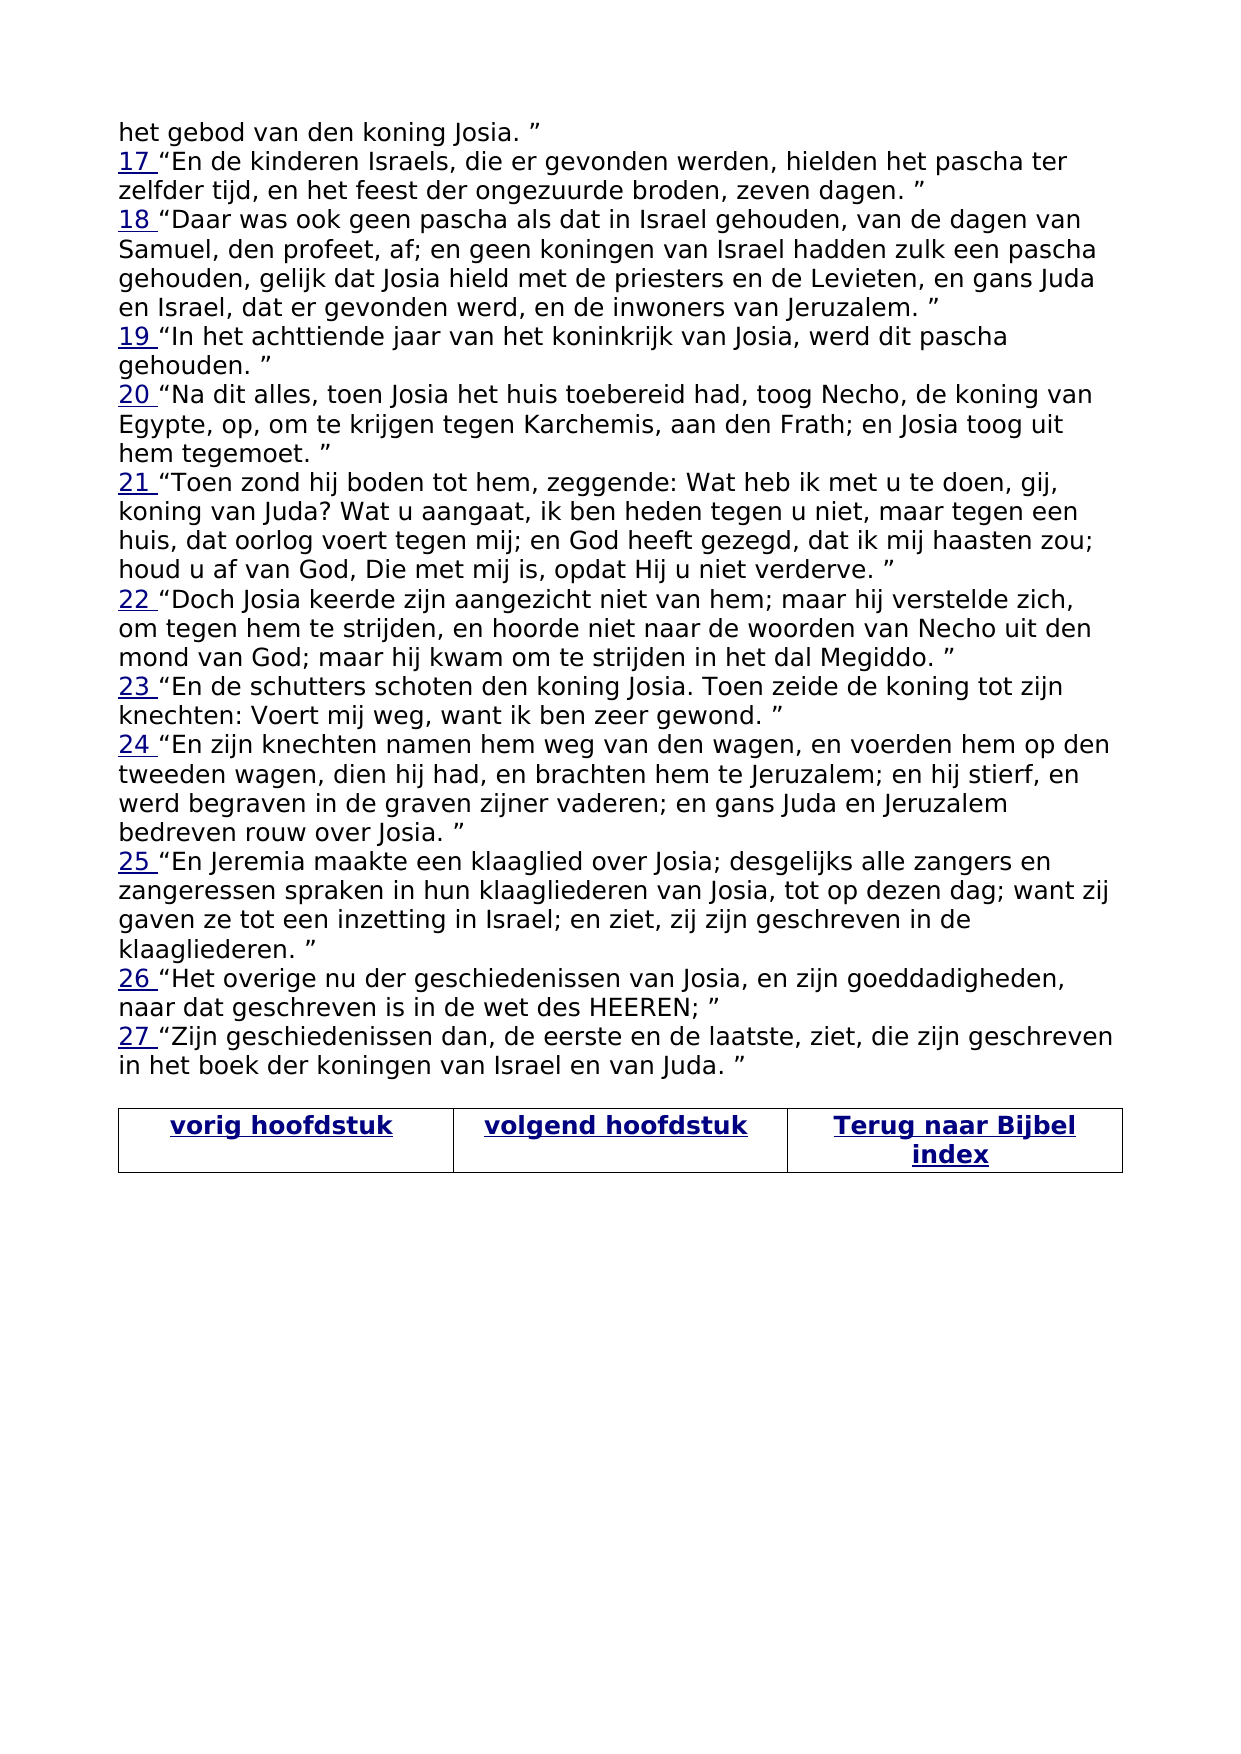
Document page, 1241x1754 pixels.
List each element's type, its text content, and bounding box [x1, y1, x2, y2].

table_header volgend hoofdstuk [454, 1109, 787, 1172]
text het gebod van den koning Josia. ” 17 “En de kinderen Israels, die er gevonden werden, hielden het pascha ter zelfder tijd, en het feest der ongezuurde broden, zeven dagen. ” 18 “Daar was ook geen pascha als dat in Israel gehouden, van de dagen van Samuel, den profeet, af; en geen koningen van Israel hadden zulk een pascha gehouden, gelijk dat Josia hield met de priesters en de Levieten, en gans Juda en Israel, dat er gevonden werd, en de inwoners van Jeruzalem. ” 19 “In het achttiende jaar van het koninkrijk van Josia, werd dit pascha gehouden. ” 20 “Na dit alles, toen Josia het huis toebereid had, toog Necho, de koning van Egypte, op, om te krijgen tegen Karchemis, aan den Frath; en Josia toog uit hem tegemoet. ” 21 “Toen zond hij boden tot hem, zeggende: Wat heb ik met u te doen, gij, koning van Juda? Wat u aangaat, ik ben heden tegen u niet, maar tegen een huis, dat oorlog voert tegen mij; en God heeft gezegd, dat ik mij haasten zou; houd u af van God, Die met mij is, opdat Hij u niet verderve. ” 22 “Doch Josia keerde zijn aangezicht niet van hem; maar hij verstelde zich, om tegen hem te strijden, en hoorde niet naar de woorden van Necho uit den mond van God; maar hij kwam om te strijden in het dal Megiddo. ” 23 “En de schutters schoten den koning Josia. Toen zeide de koning tot zijn knechten: Voert mij weg, want ik ben zeer gewond. ” 24 “En zijn knechten namen hem weg van den wagen, en voerden hem op den tweeden wagen, dien hij had, en brachten hem te Jeruzalem; en hij stierf, en werd begraven in de graven zijner vaderen; en gans Juda en Jeruzalem bedreven rouw over Josia. ” 25 “En Jeremia maakte een klaaglied over Josia; desgelijks alle zangers en zangeressen spraken in hun klaagliederen van Josia, tot op dezen dag; want zij gaven ze tot een inzetting in Israel; en ziet, zij zijn geschreven in de klaagliederen. ” 26 “Het overige nu der geschiedenissen van Josia, en zijn goeddadigheden, naar dat geschreven is in de wet des HEEREN; ” 27 “Zijn geschiedenissen dan, de eerste en de laatste, ziet, die zijn geschreven in het boek der koningen van Israel en van Juda. ” [118, 118, 1122, 1081]
table_header vorig hoofdstuk [119, 1109, 453, 1172]
table_header Terug naar Bijbel index [788, 1109, 1122, 1172]
